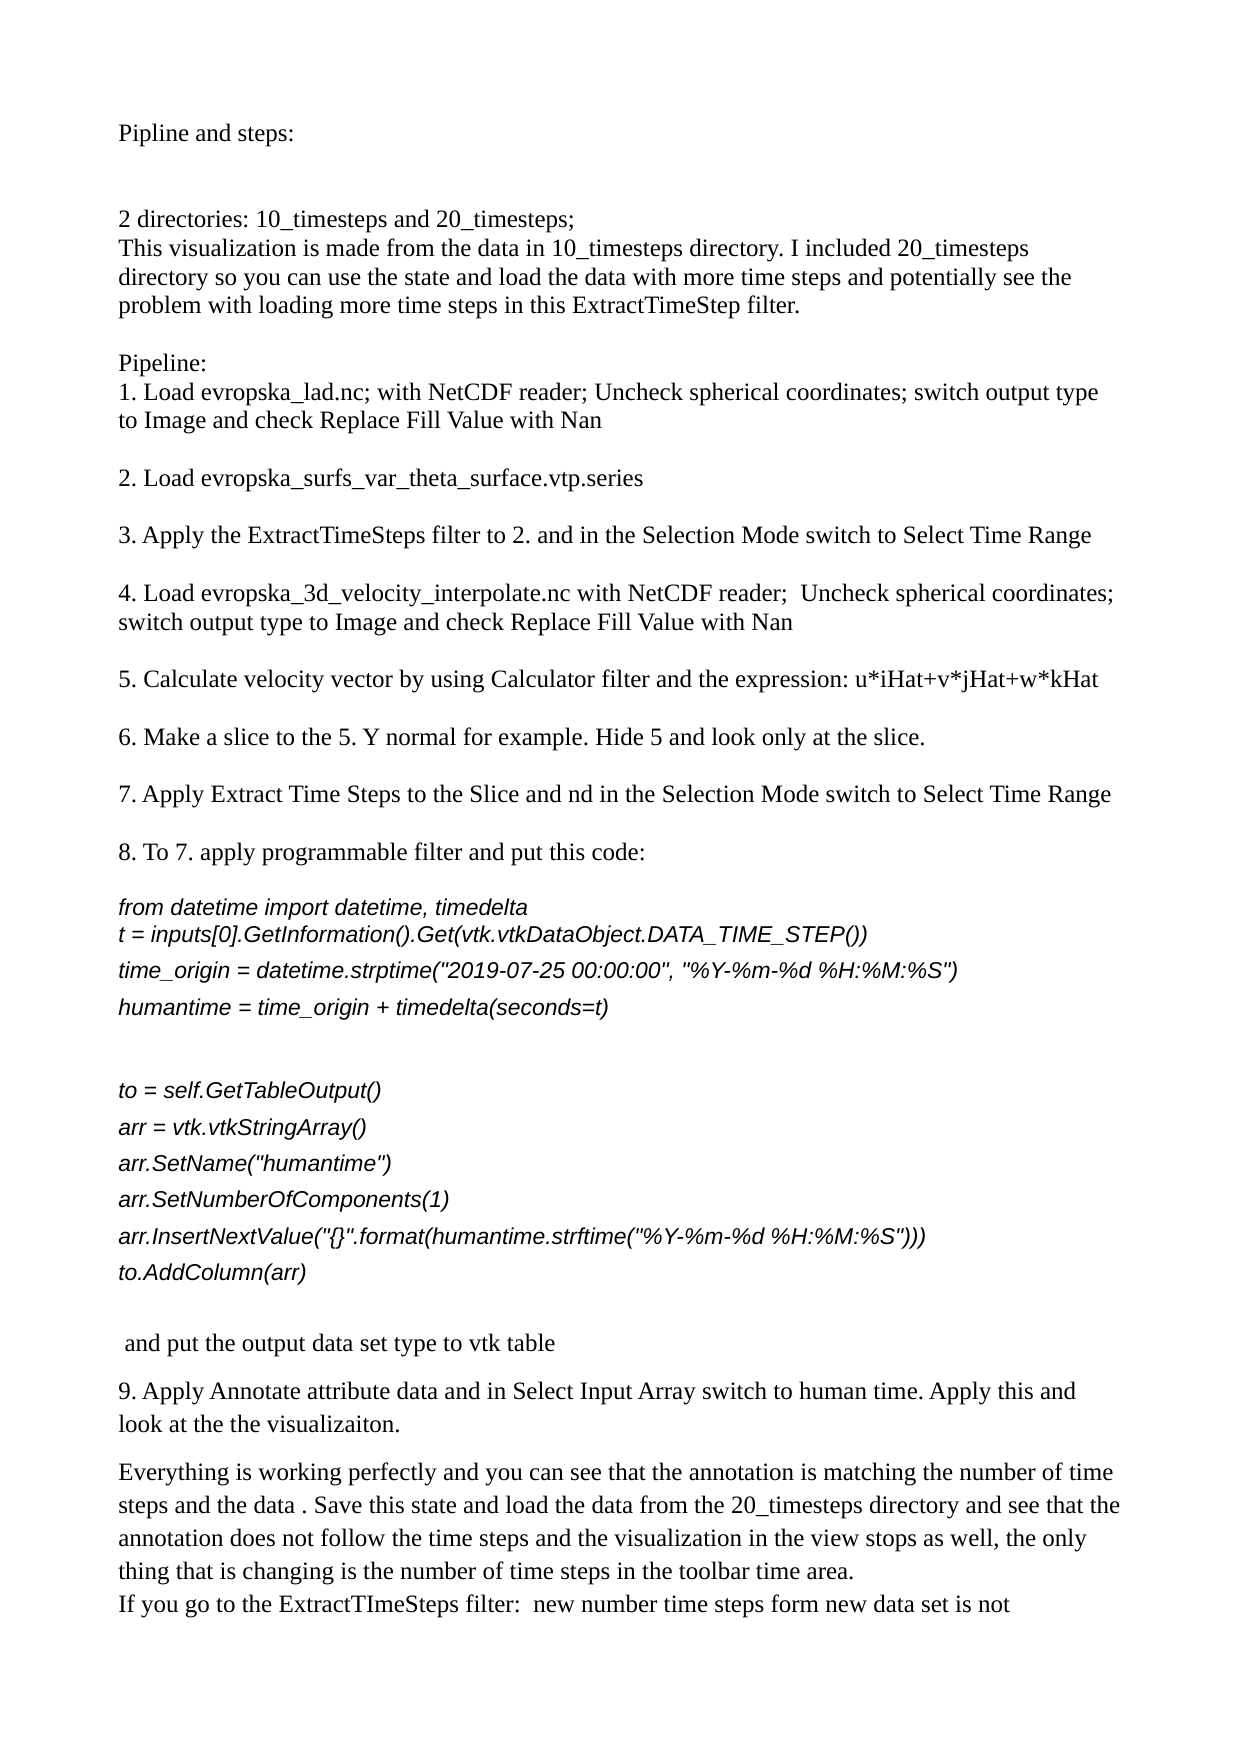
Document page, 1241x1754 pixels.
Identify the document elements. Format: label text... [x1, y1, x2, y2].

text 1. Load evropska_lad.nc; with NetCDF reader; Uncheck spherical coordinates; switch output type to Image and check Replace Fill Value with Nan [118, 377, 1122, 434]
text arr = vtk.vtkStringArray() [118, 1114, 1122, 1140]
text Pipline and steps: [118, 118, 1122, 147]
text 6. Make a slice to the 5. Y normal for example. Hide 5 and look only at the slice. [118, 722, 1122, 751]
text 7. Apply Extract Time Steps to the Slice and nd in the Selection Mode switch to Select Time Range [118, 779, 1122, 808]
text 9. Apply Annotate attribute data and in Select Input Array switch to human time. Apply this and look at the the visualizaiton. [118, 1376, 1122, 1438]
text Everything is working perfectly and you can see that the annotation is matching the number of time steps and the data . Save this state and load the data from the 20_timesteps directory and see that the annotation does not follow the time steps and the visualization in the view stops as well, the only thing that is changing is the number of time steps in the toolbar time area. If you go to the ExtractTImeSteps filter: new number time steps form new data set is not [118, 1457, 1122, 1618]
text This visualization is made from the data in 10_timesteps directory. I included 20_timesteps directory so you can use the state and load the data with more time steps and potentially see the problem with loading more time steps in this ExtractTimeStep filter. [118, 233, 1122, 319]
text arr.SetName("humantime") [118, 1150, 1122, 1176]
text arr.SetNumberOfComponents(1) [118, 1186, 1122, 1213]
text 3. Apply the ExtractTimeSteps filter to 2. and in the Selection Mode switch to Select Time Range [118, 521, 1122, 549]
text 2. Load evropska_surfs_var_theta_surface.vtp.series [118, 463, 1122, 492]
text 8. To 7. apply programmable filter and put this code: [118, 837, 1122, 866]
text and put the output data set type to vtk table [118, 1296, 1122, 1357]
text to = self.GetTableOutput() [118, 1077, 1122, 1104]
text Pipeline: [118, 348, 1122, 377]
text humantime = time_origin + timedelta(seconds=t) [118, 993, 1122, 1020]
text t = inputs[0].GetInformation().Get(vtk.vtkDataObject.DATA_TIME_STEP()) [118, 921, 1122, 947]
text arr.InsertNextValue("{}".format(humantime.strftime("%Y-%m-%d %H:%M:%S"))) [118, 1223, 1122, 1249]
text 2 directories: 10_timesteps and 20_timesteps; [118, 204, 1122, 233]
text from datetime import datetime, timedelta [118, 894, 1122, 921]
text 4. Load evropska_3d_velocity_interpolate.nc with NetCDF reader; Uncheck spherical coordinates; switch output type to Image and check Replace Fill Value with Nan [118, 578, 1122, 636]
text time_origin = datetime.strptime("2019-07-25 00:00:00", "%Y-%m-%d %H:%M:%S") [118, 957, 1122, 983]
text to.AddColumn(arr) [118, 1259, 1122, 1286]
text 5. Calculate velocity vector by using Calculator filter and the expression: u*iHat+v*jHat+w*kHat [118, 664, 1122, 693]
